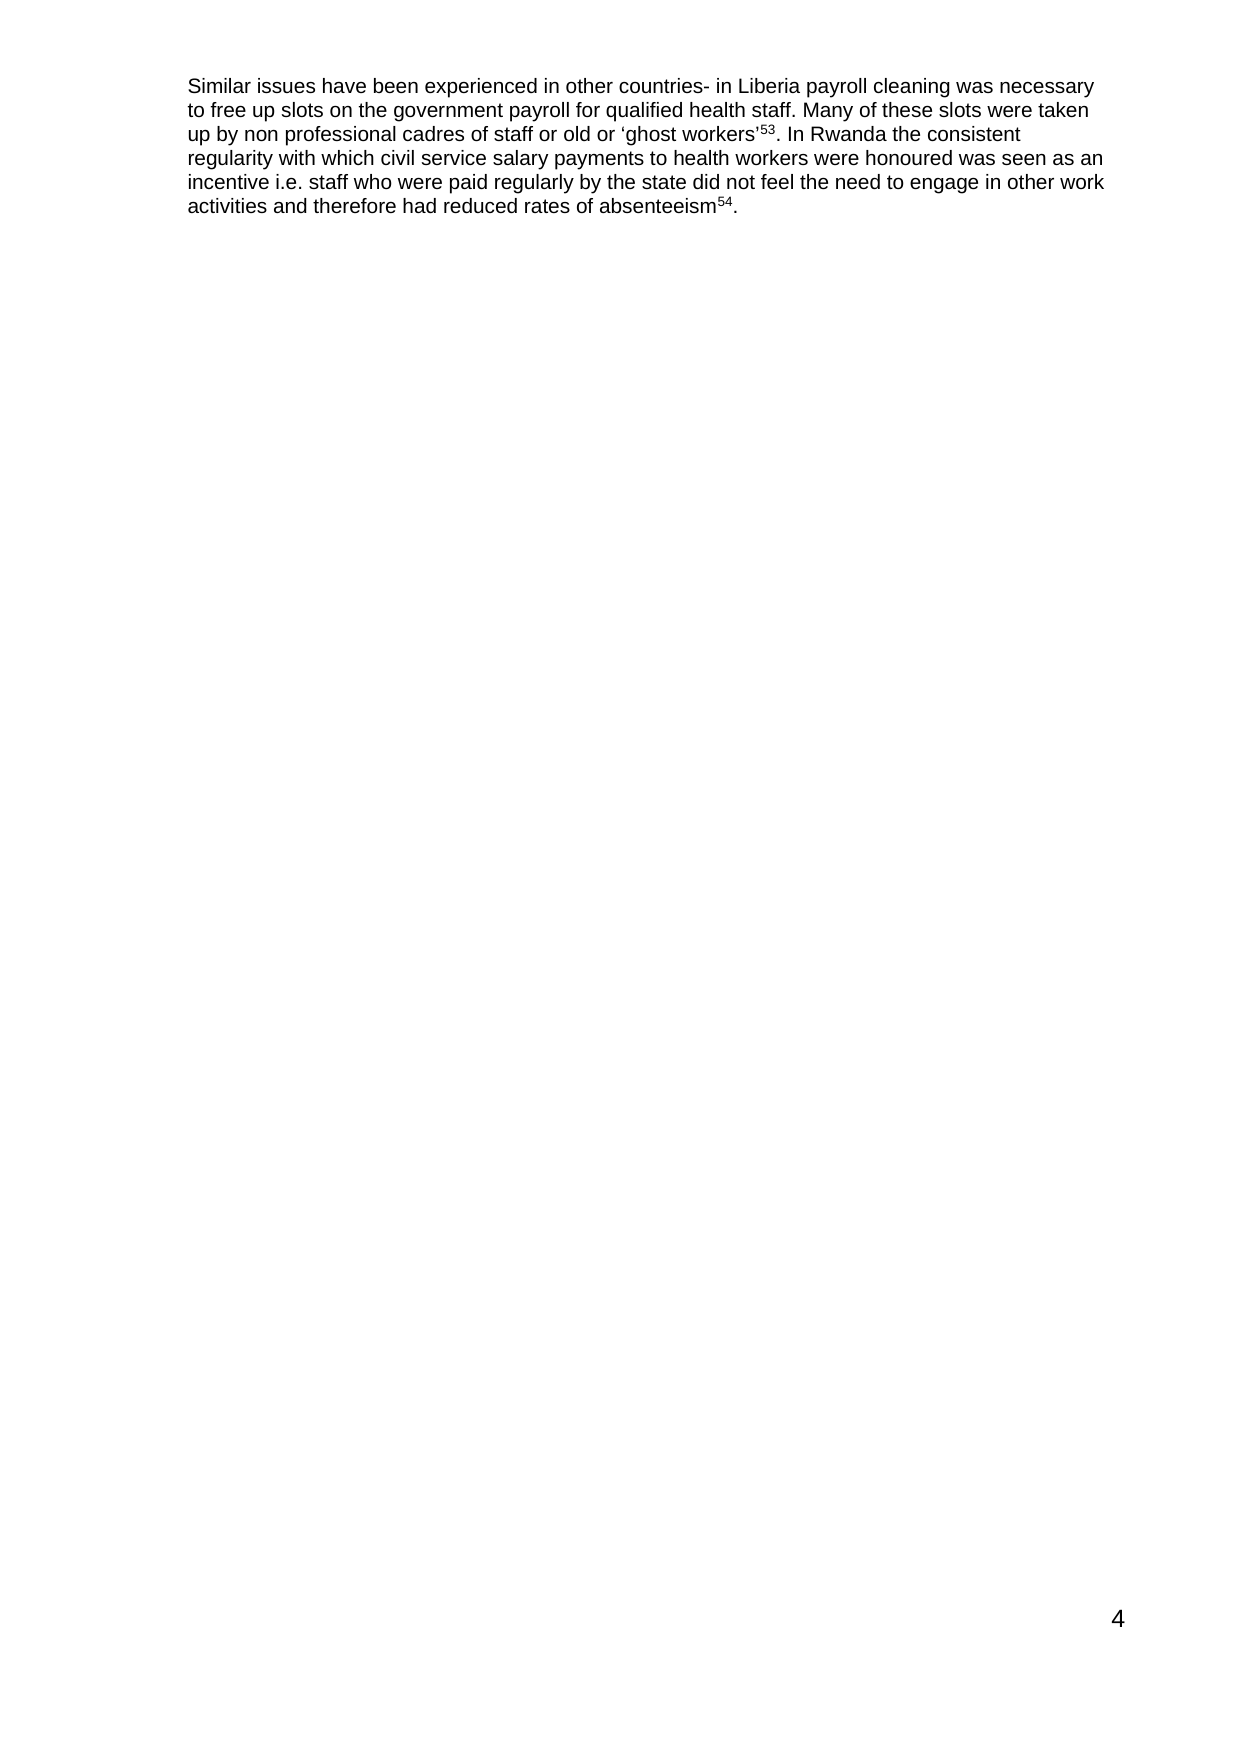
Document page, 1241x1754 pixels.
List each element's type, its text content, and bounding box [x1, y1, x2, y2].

text Similar issues have been experienced in other countries- in Liberia payroll cleaning was necessary to free up slots on the government payroll for qualified health staff. Many of these slots were taken up by non professional cadres of staff or old or ‘ghost workers’. In Rwanda the consistent regularity with which civil service salary payments to health workers were honoured was seen as an incentive i.e. staff who were paid regularly by the state did not feel the need to engage in other work activities and therefore had reduced rates of absenteeism. [187, 74, 1106, 218]
